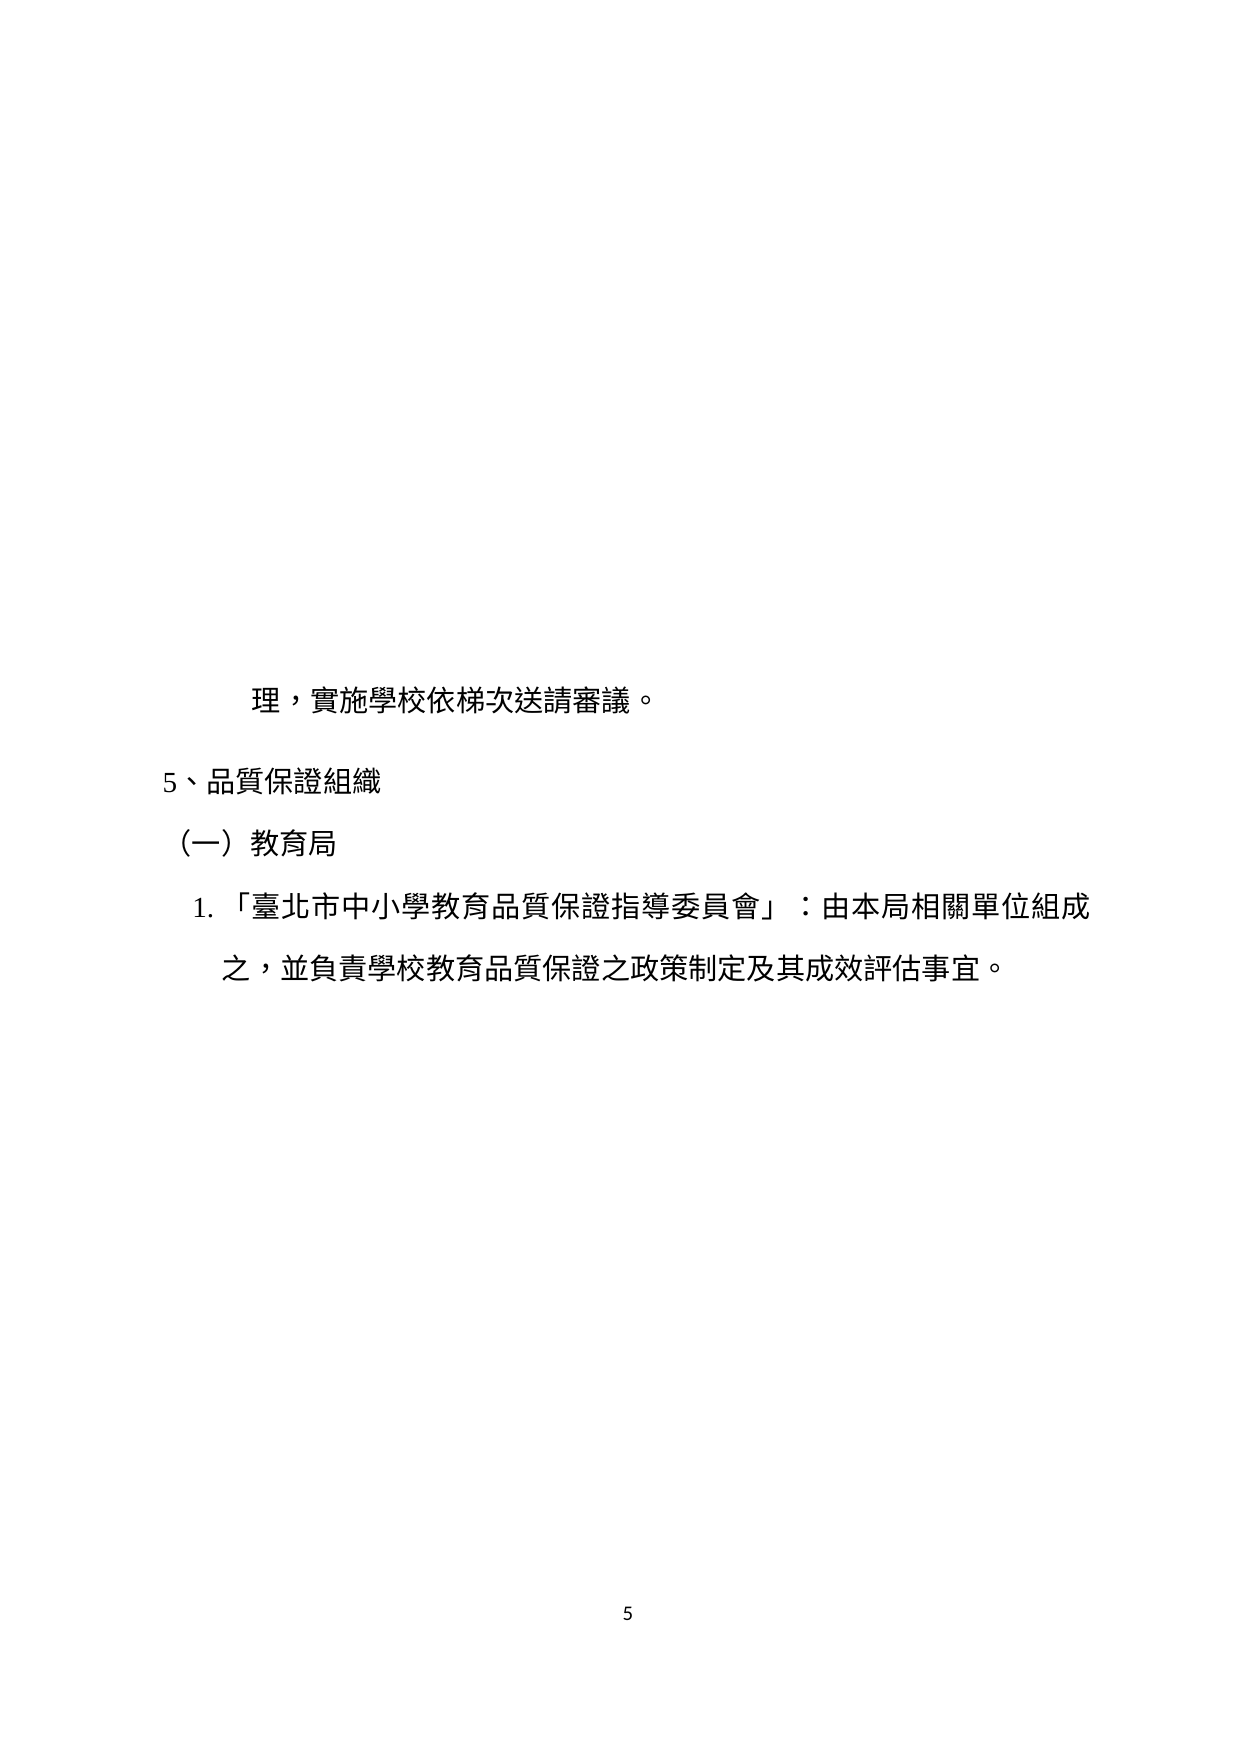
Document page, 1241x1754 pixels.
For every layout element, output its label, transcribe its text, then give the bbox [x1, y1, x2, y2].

list 「臺北市中小學教育品質保證指導委員會」：由本局相關單位組成之，並負責學校教育品質保證之政策制定及其成效評估事宜。 [192, 863, 1093, 988]
list 理，實施學校依梯次送請審議。 [162, 657, 1093, 719]
text （一）教育局 [162, 800, 1093, 863]
list 品質保證組織 [162, 738, 1093, 800]
